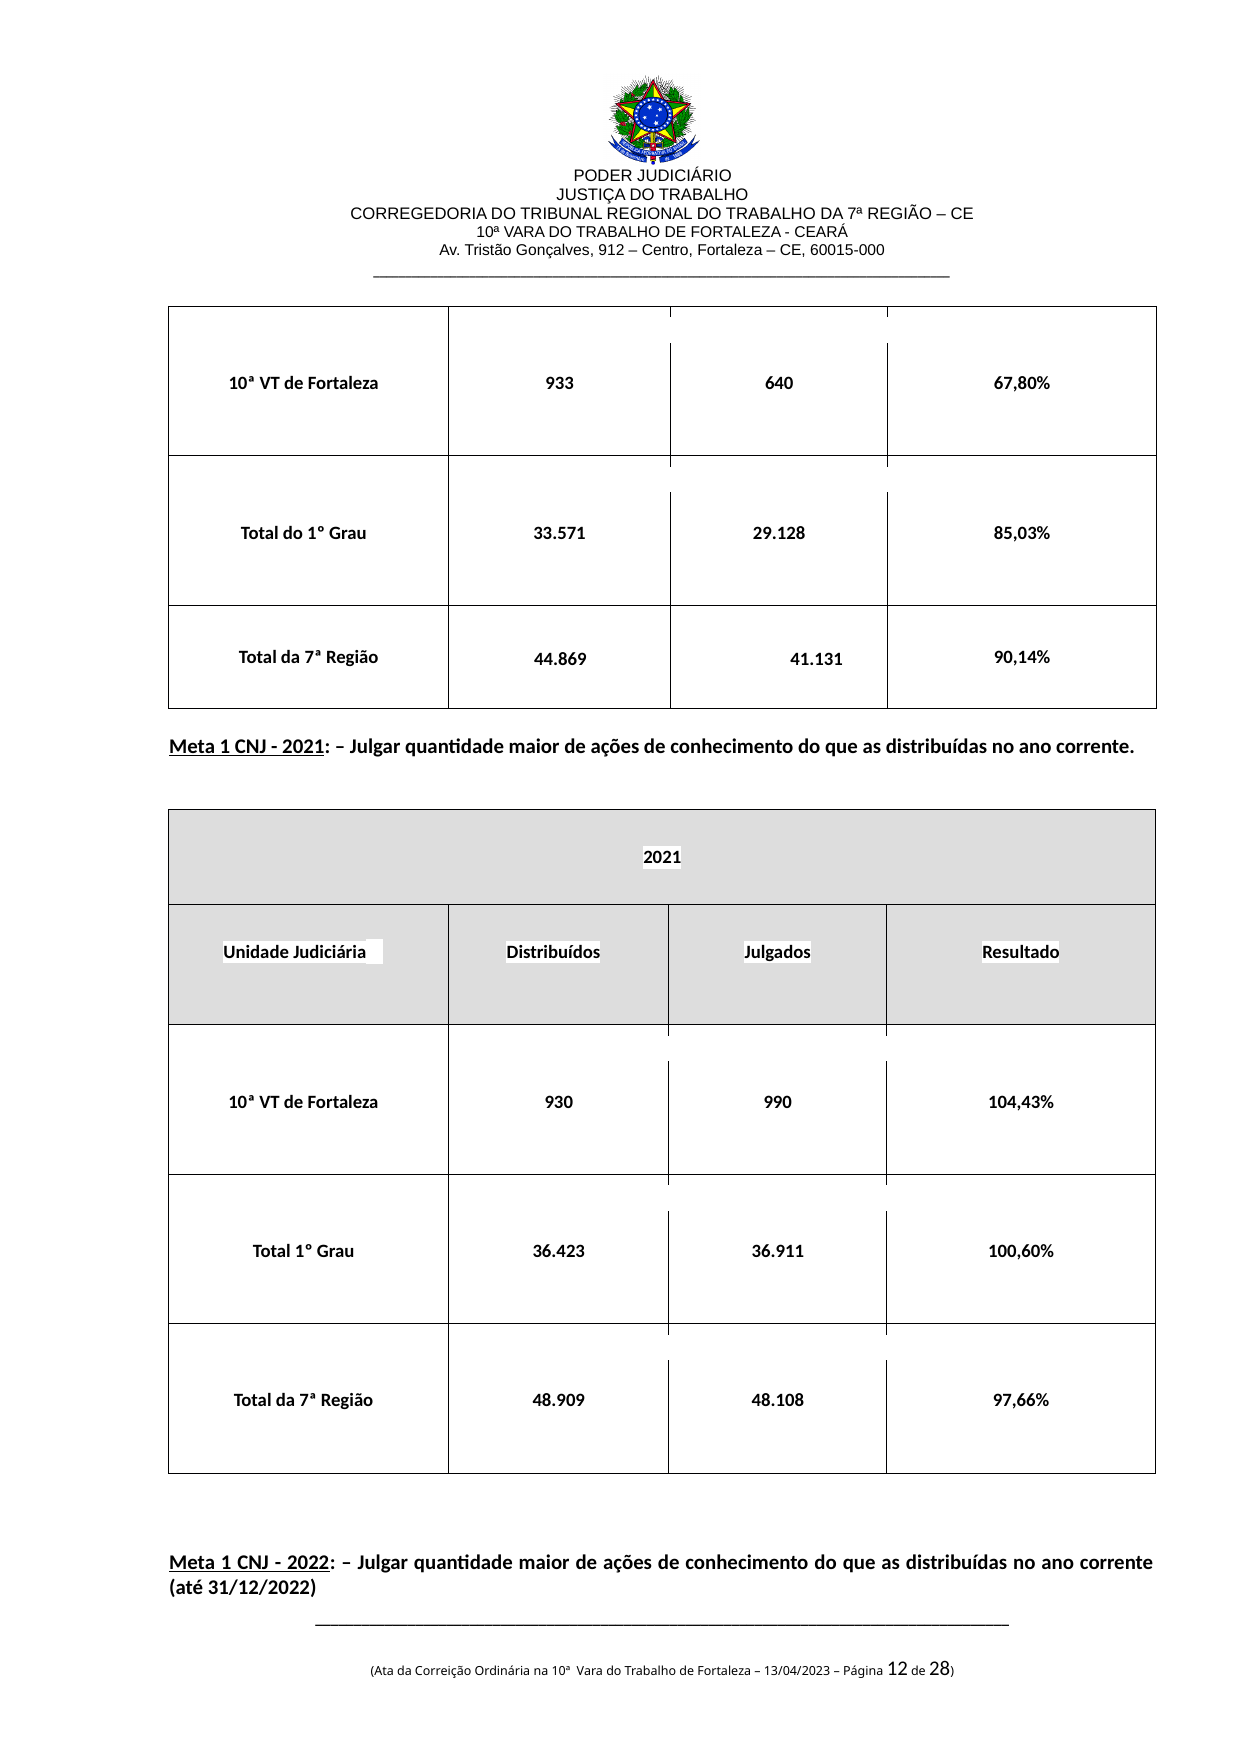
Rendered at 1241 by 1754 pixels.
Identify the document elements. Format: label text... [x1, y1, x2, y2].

table_cell Total do 1º Grau [169, 456, 448, 604]
table_cell 10ª VT de Fortaleza [169, 307, 448, 455]
table_cell 48.108 [669, 1324, 886, 1472]
table_cell 104,43% [887, 1025, 1155, 1174]
table_cell 85,03% [888, 456, 1156, 604]
table_cell 44.869 [449, 606, 670, 707]
table_cell 100,60% [887, 1175, 1155, 1323]
table_cell 930 [449, 1025, 668, 1174]
subtitle Meta 1 CNJ - 2022: – Julgar quantidade maior de ações de conhecimento do que as distribuídas no ano corrente (até 31/12/2022) [169, 1549, 1155, 1600]
table_cell 990 [669, 1025, 886, 1174]
table_cell 36.911 [669, 1175, 886, 1323]
table_cell Unidade Judiciária [169, 905, 448, 1024]
table_cell 36.423 [449, 1175, 668, 1323]
table_cell Total 1º Grau [169, 1175, 448, 1323]
subtitle Meta 1 CNJ - 2021: – Julgar quantidade maior de ações de conhecimento do que as distribuídas no ano corrente. [169, 733, 1155, 759]
table_cell Total da 7ª Região [169, 1324, 448, 1472]
table_cell 33.571 [449, 456, 670, 604]
table_cell Total da 7ª Região [169, 606, 448, 707]
table_cell Resultado [887, 905, 1155, 1024]
table_cell 90,14% [888, 606, 1156, 707]
table_cell Distribuídos [449, 905, 668, 1024]
table_header 2021 [169, 810, 1155, 904]
table_cell 67,80% [888, 307, 1156, 455]
table_cell 29.128 [671, 456, 887, 604]
table_cell 10ª VT de Fortaleza [169, 1025, 448, 1174]
table_cell 41.131 [671, 606, 887, 707]
table_cell 48.909 [449, 1324, 668, 1472]
table_cell 933 [449, 307, 670, 455]
table_cell 640 [671, 307, 887, 455]
table_cell Julgados [669, 905, 886, 1024]
picture [603, 73, 702, 166]
table_cell 97,66% [887, 1324, 1155, 1472]
